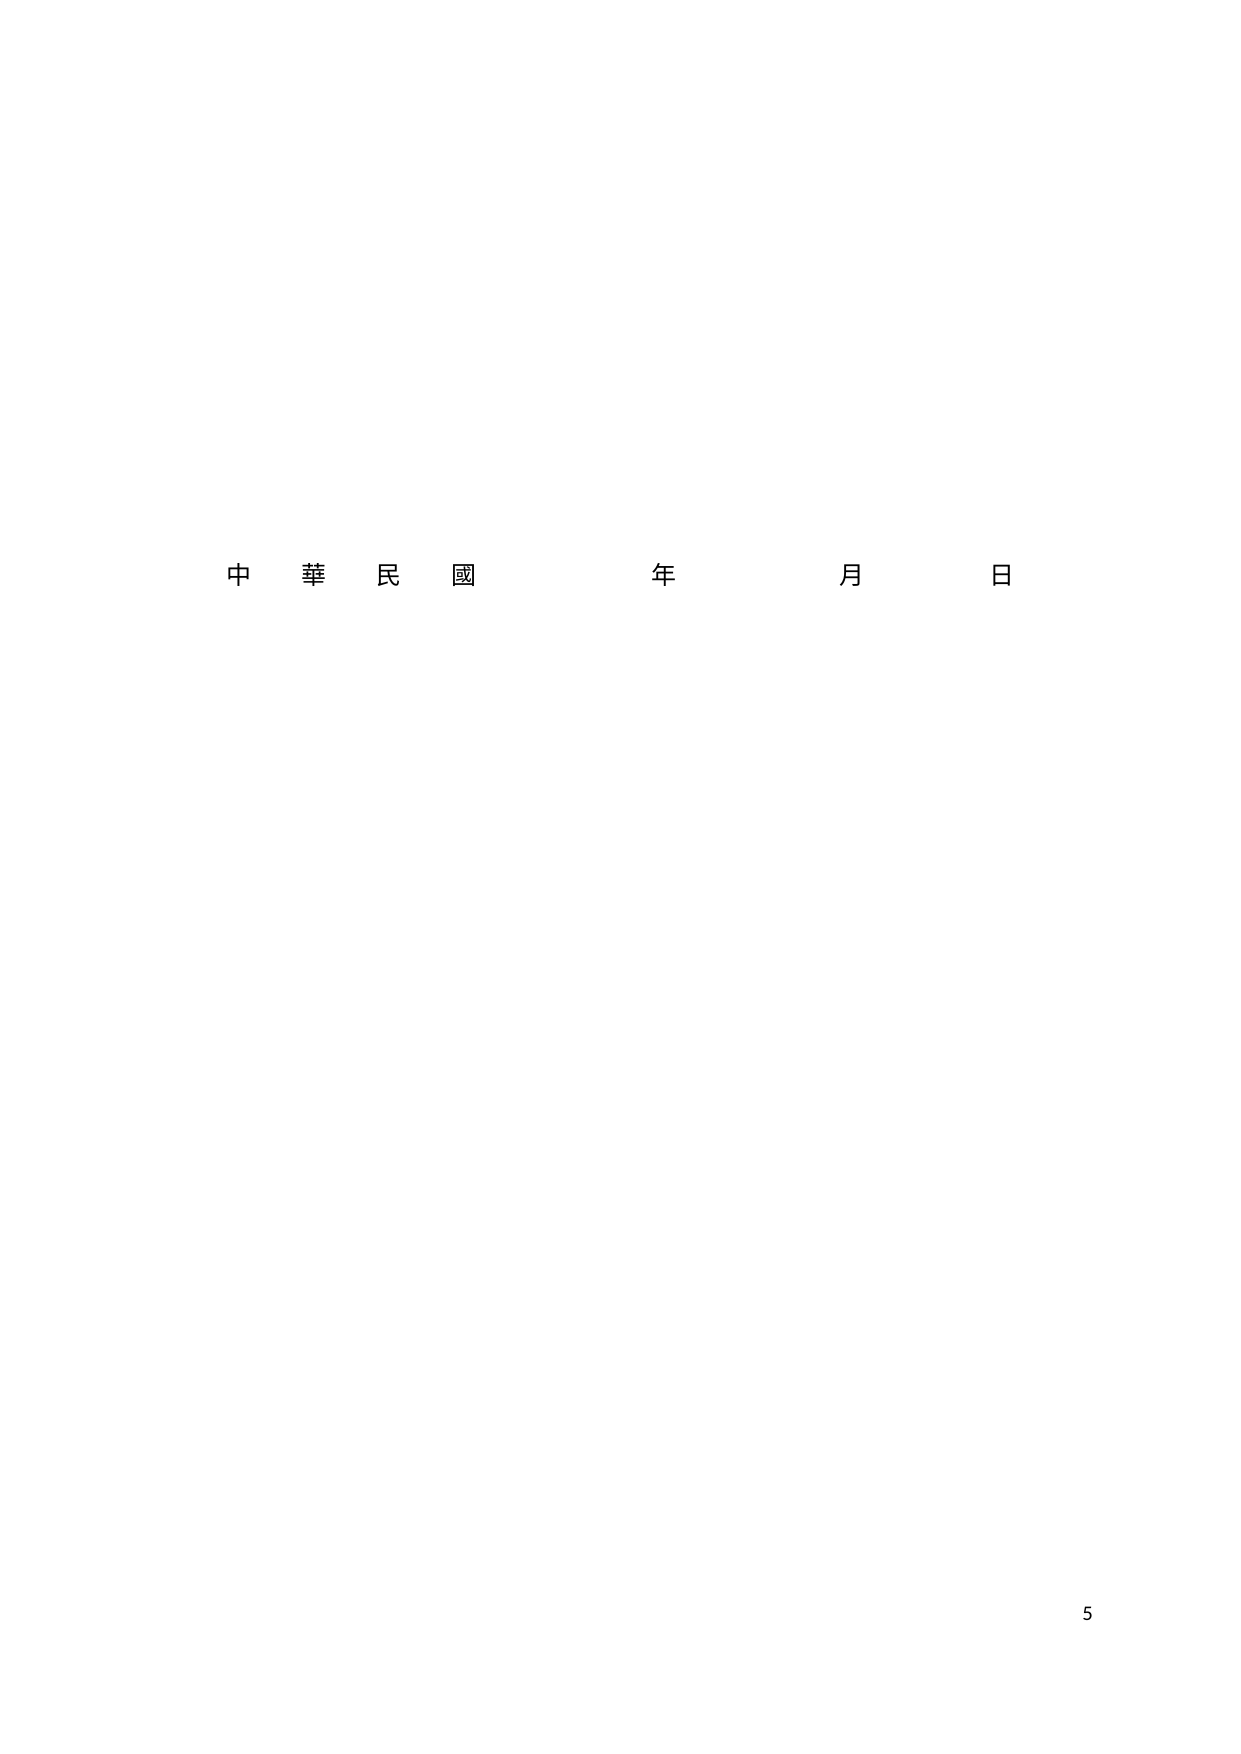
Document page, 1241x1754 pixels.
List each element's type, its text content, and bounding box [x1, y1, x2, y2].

text 中 華 民 國 年 月 日 [148, 532, 1092, 594]
